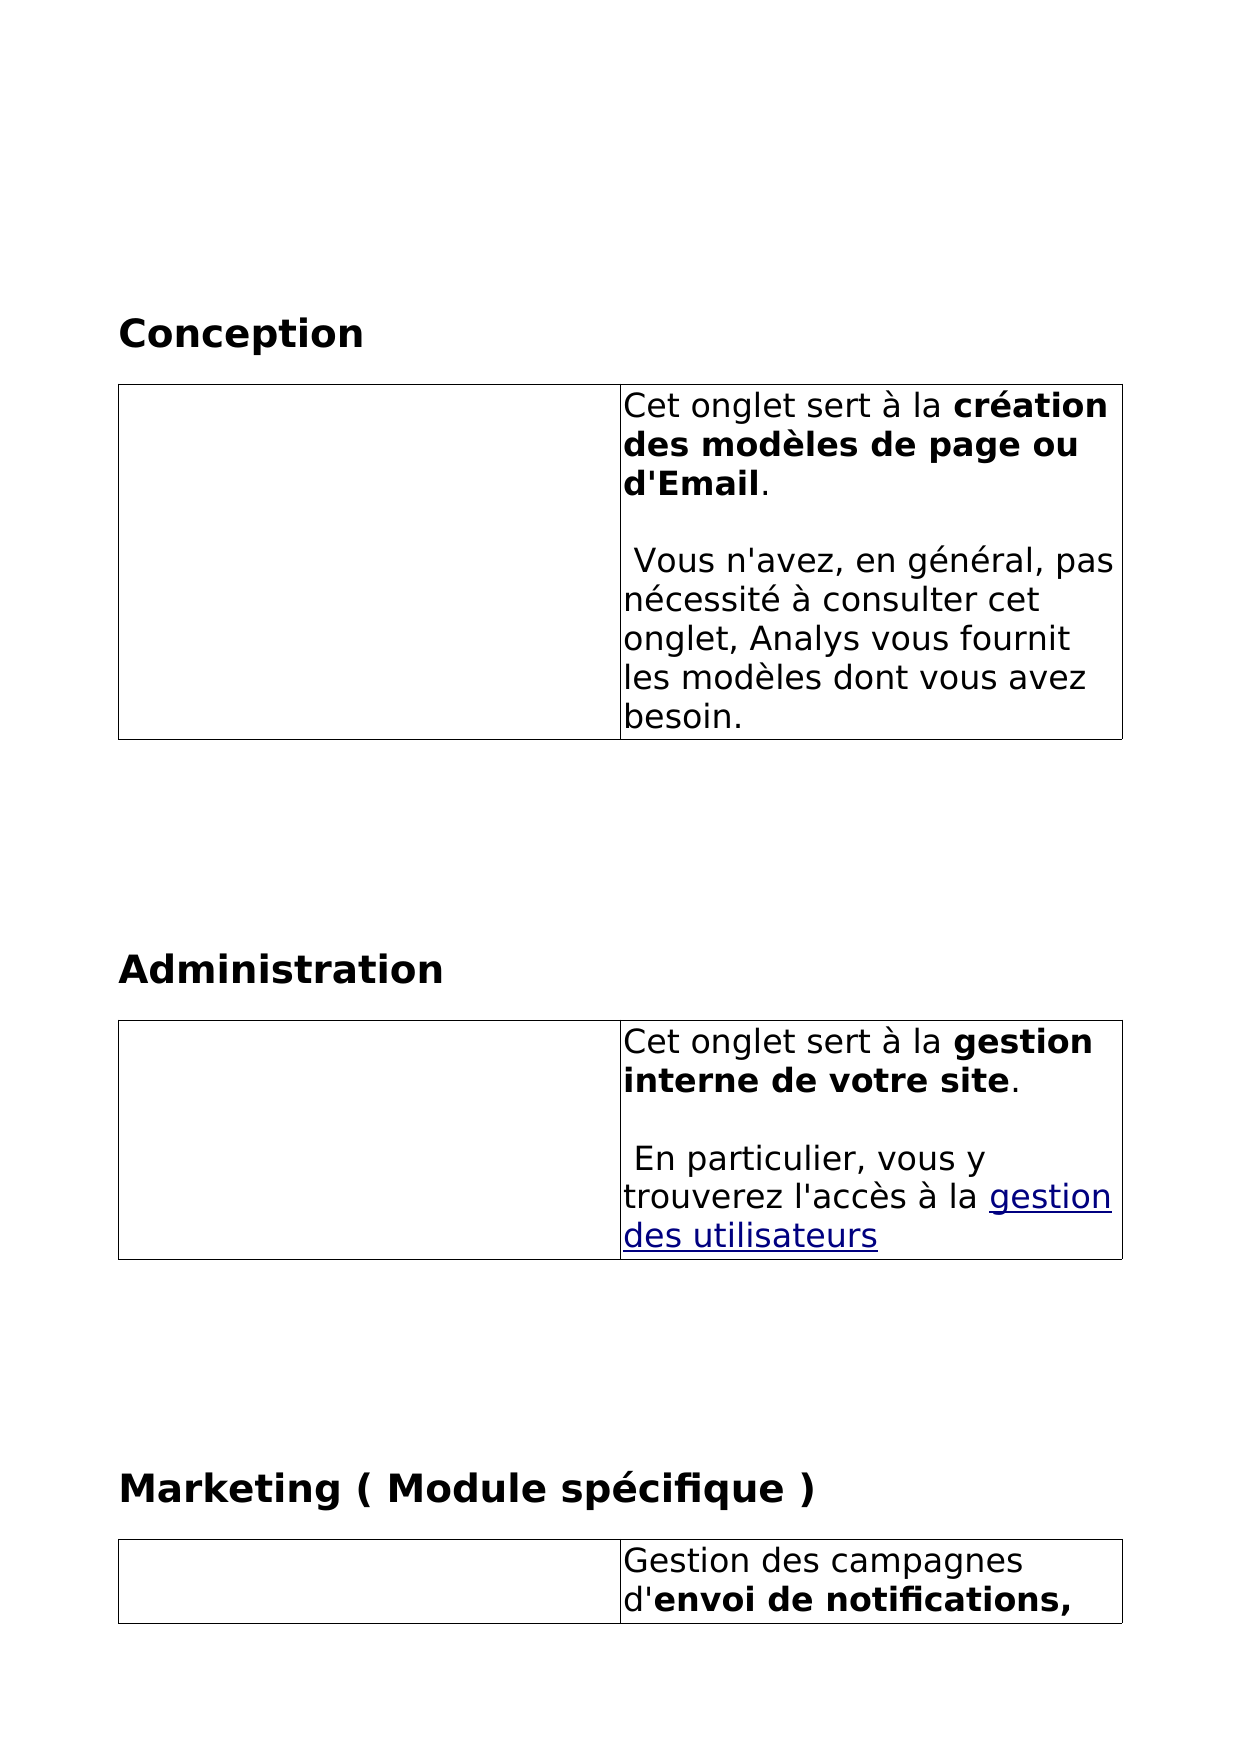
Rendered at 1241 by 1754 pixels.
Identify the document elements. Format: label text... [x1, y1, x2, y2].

table_header Gestion des campagnes d'envoi de notifications, [621, 1540, 1122, 1622]
table_header [119, 1021, 620, 1258]
table_header [119, 1540, 620, 1622]
table_header [119, 385, 620, 739]
subtitle Conception [118, 311, 1122, 356]
subtitle Administration [118, 947, 1122, 992]
subtitle Marketing ( Module spécifique ) [118, 1466, 1122, 1512]
table_header Cet onglet sert à la gestion interne de votre site. En particulier, vous y trouverez l'accès à la gestion des utilisateurs [621, 1021, 1122, 1258]
table_header Cet onglet sert à la création des modèles de page ou d'Email. Vous n'avez, en général, pas nécessité à consulter cet onglet, Analys vous fournit les modèles dont vous avez besoin. [621, 385, 1122, 739]
